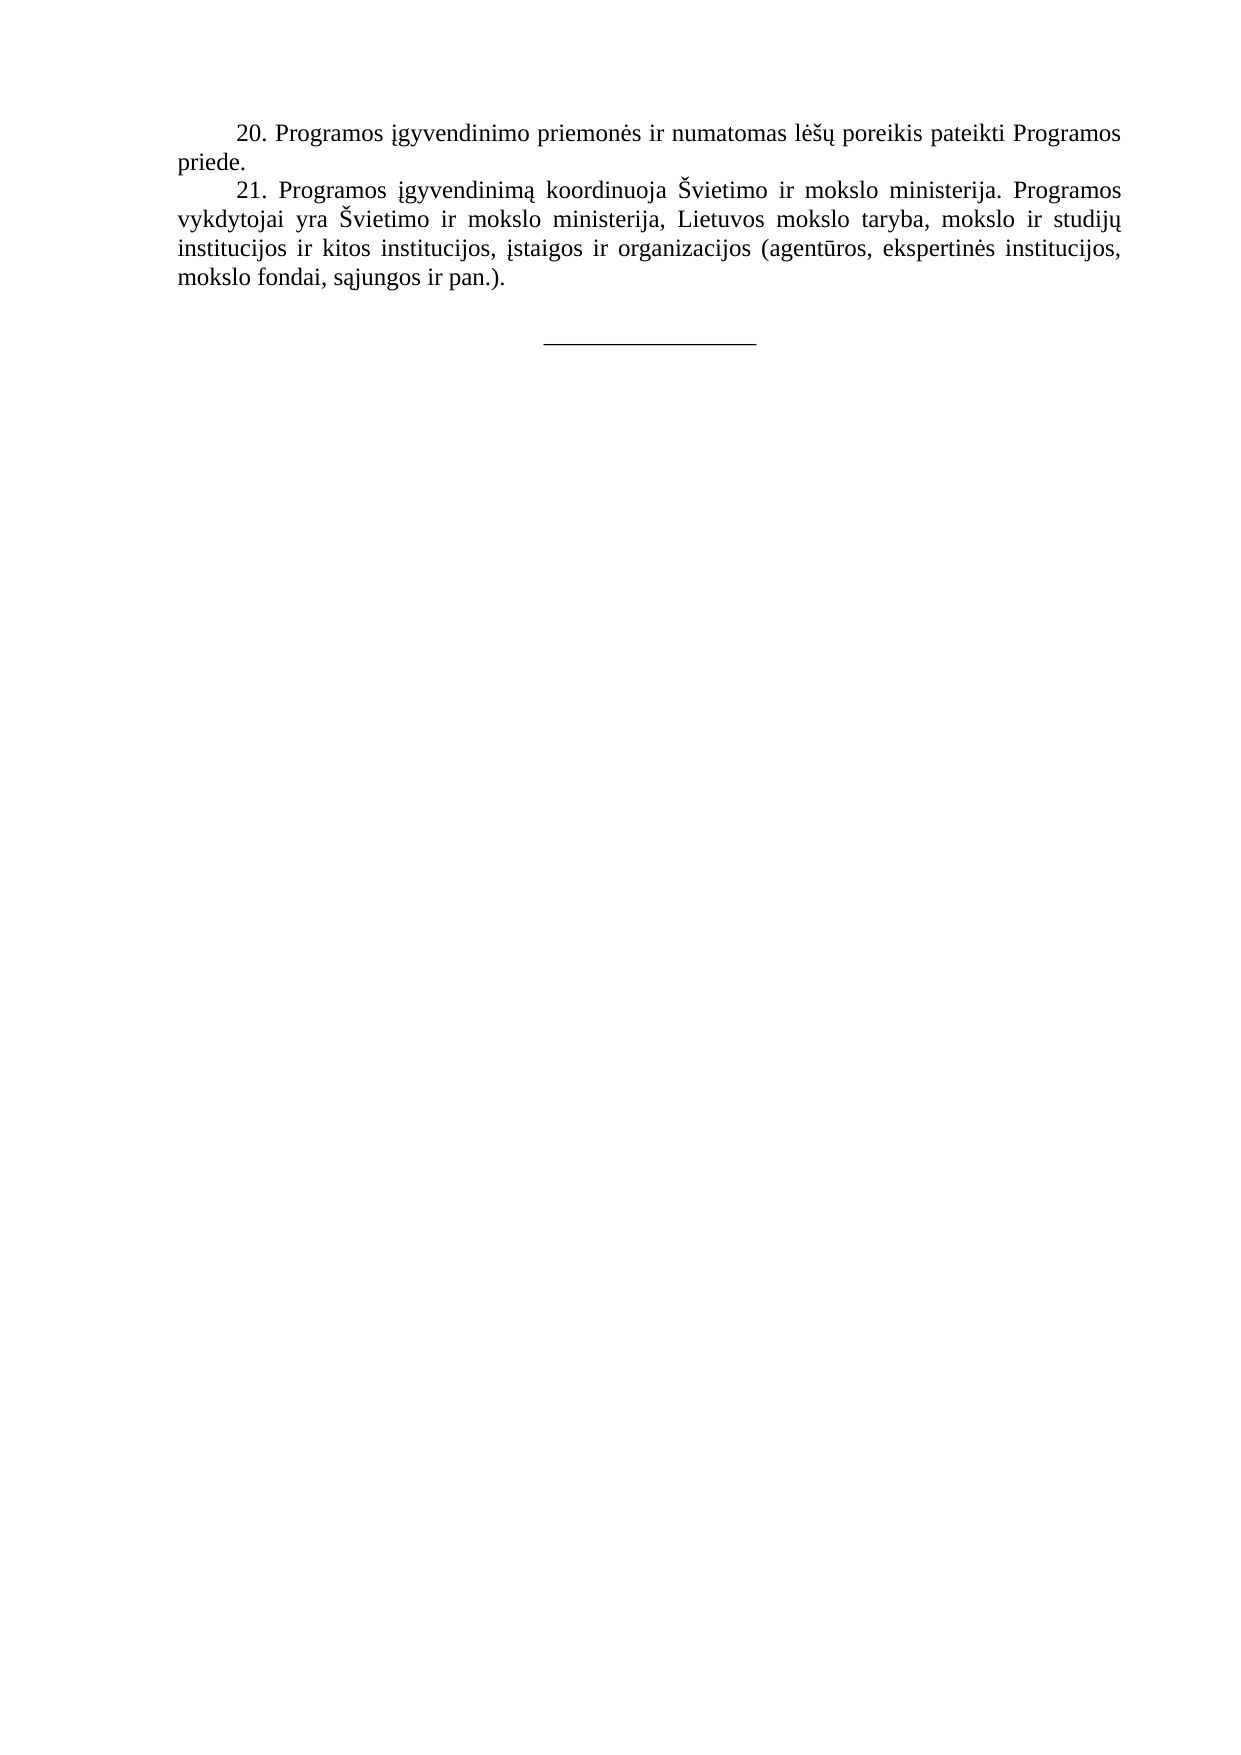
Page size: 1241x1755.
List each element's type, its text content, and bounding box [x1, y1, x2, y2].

text 21. Programos įgyvendinimą koordinuoja Švietimo ir mokslo ministerija. Programos vykdytojai yra Švietimo ir mokslo ministerija, Lietuvos mokslo taryba, mokslo ir studijų institucijos ir kitos institucijos, įstaigos ir organizacijos (agentūros, ekspertinės institucijos, mokslo fondai, sąjungos ir pan.). [177, 176, 1122, 291]
text 20. Programos įgyvendinimo priemonės ir numatomas lėšų poreikis pateikti Programos priede. [177, 118, 1122, 176]
text _________________ [177, 319, 1122, 348]
